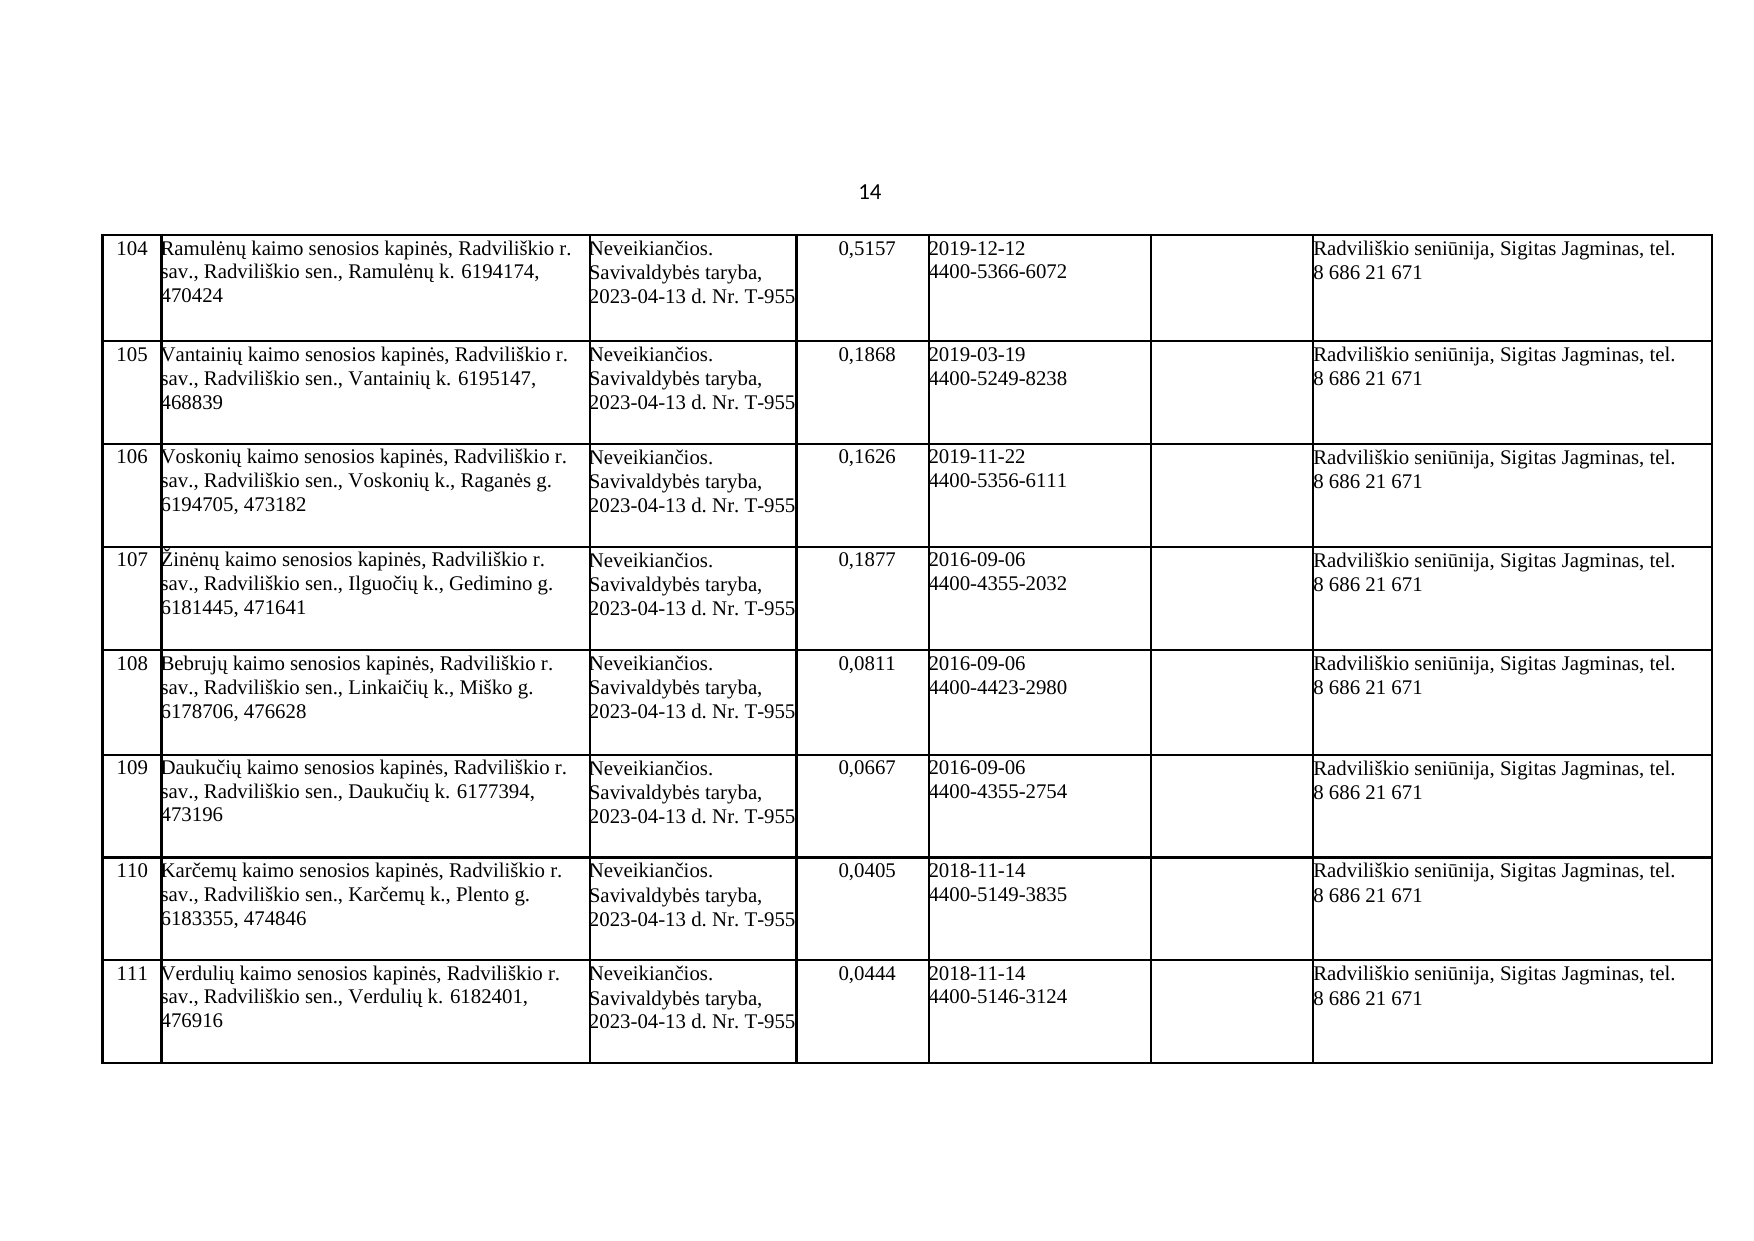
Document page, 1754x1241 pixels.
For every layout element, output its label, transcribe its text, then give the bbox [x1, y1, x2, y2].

table_cell [1152, 859, 1312, 959]
table_cell 0,0444 [798, 961, 928, 1062]
table_cell [1152, 651, 1312, 753]
table_cell Radviliškio seniūnija, Sigitas Jagminas, tel. 8 686 21 671 [1314, 651, 1711, 753]
table_cell Daukučių kaimo senosios kapinės, Radviliškio r. sav., Radviliškio sen., Daukučių k. 6177394, 473196 [163, 756, 589, 856]
table_cell Neveikiančios. Savivaldybės taryba, 2023-04-13 d. Nr. T-955 [591, 236, 795, 340]
table_cell 0,0405 [798, 859, 928, 959]
table_cell 2019-03-19 4400-5249-8238 [930, 342, 1150, 443]
table_cell Neveikiančios. Savivaldybės taryba, 2023-04-13 d. Nr. T-955 [591, 445, 795, 546]
table_cell Neveikiančios. Savivaldybės taryba, 2023-04-13 d. Nr. T-955 [591, 651, 795, 753]
table_cell 2018-11-14 4400-5146-3124 [930, 961, 1150, 1062]
table_cell 108 [104, 651, 160, 753]
table_cell 2019-11-22 4400-5356-6111 [930, 445, 1150, 546]
table_cell Radviliškio seniūnija, Sigitas Jagminas, tel. 8 686 21 671 [1314, 756, 1711, 856]
table_cell [1152, 342, 1312, 443]
table_cell Neveikiančios. Savivaldybės taryba, 2023-04-13 d. Nr. T-955 [591, 756, 795, 856]
table_cell Neveikiančios. Savivaldybės taryba, 2023-04-13 d. Nr. T-955 [591, 342, 795, 443]
table_cell [1152, 236, 1312, 340]
table_cell 110 [104, 859, 160, 959]
table_cell 2016-09-06 4400-4423-2980 [930, 651, 1150, 753]
table_cell 111 [104, 961, 160, 1062]
table_cell 0,1868 [798, 342, 928, 443]
table_cell Neveikiančios. Savivaldybės taryba, 2023-04-13 d. Nr. T-955 [591, 548, 795, 649]
table_cell 2019-12-12 4400-5366-6072 [930, 236, 1150, 340]
table_cell 0,0811 [798, 651, 928, 753]
table_cell 2016-09-06 4400-4355-2032 [930, 548, 1150, 649]
table_cell Radviliškio seniūnija, Sigitas Jagminas, tel. 8 686 21 671 [1314, 342, 1711, 443]
table_cell [1152, 548, 1312, 649]
table_cell [1152, 445, 1312, 546]
table_cell 105 [104, 342, 160, 443]
table_cell 109 [104, 756, 160, 856]
table_cell Radviliškio seniūnija, Sigitas Jagminas, tel. 8 686 21 671 [1314, 445, 1711, 546]
table_cell Žinėnų kaimo senosios kapinės, Radviliškio r. sav., Radviliškio sen., Ilguočių k., Gedimino g. 6181445, 471641 [163, 548, 589, 649]
table_cell 2018-11-14 4400-5149-3835 [930, 859, 1150, 959]
table_cell Neveikiančios. Savivaldybės taryba, 2023-04-13 d. Nr. T-955 [591, 961, 795, 1062]
table_cell Ramulėnų kaimo senosios kapinės, Radviliškio r. sav., Radviliškio sen., Ramulėnų k. 6194174, 470424 [163, 236, 589, 340]
table_cell Radviliškio seniūnija, Sigitas Jagminas, tel. 8 686 21 671 [1314, 548, 1711, 649]
table_cell 104 [104, 236, 160, 340]
table_cell 106 [104, 445, 160, 546]
table_cell Radviliškio seniūnija, Sigitas Jagminas, tel. 8 686 21 671 [1314, 859, 1711, 959]
table_cell 0,0667 [798, 756, 928, 856]
table_cell Bebrujų kaimo senosios kapinės, Radviliškio r. sav., Radviliškio sen., Linkaičių k., Miško g. 6178706, 476628 [163, 651, 589, 753]
table_cell 2016-09-06 4400-4355-2754 [930, 756, 1150, 856]
table_cell 0,1626 [798, 445, 928, 546]
table_cell Karčemų kaimo senosios kapinės, Radviliškio r. sav., Radviliškio sen., Karčemų k., Plento g. 6183355, 474846 [163, 859, 589, 959]
table_cell 107 [104, 548, 160, 649]
table_cell Vantainių kaimo senosios kapinės, Radviliškio r. sav., Radviliškio sen., Vantainių k. 6195147, 468839 [163, 342, 589, 443]
table_cell [1152, 756, 1312, 856]
table_cell Verdulių kaimo senosios kapinės, Radviliškio r. sav., Radviliškio sen., Verdulių k. 6182401, 476916 [163, 961, 589, 1062]
table_cell Radviliškio seniūnija, Sigitas Jagminas, tel. 8 686 21 671 [1314, 961, 1711, 1062]
table_cell 0,5157 [798, 236, 928, 340]
table_cell Radviliškio seniūnija, Sigitas Jagminas, tel. 8 686 21 671 [1314, 236, 1711, 340]
table_cell 0,1877 [798, 548, 928, 649]
table_cell Neveikiančios. Savivaldybės taryba, 2023-04-13 d. Nr. T-955 [591, 859, 795, 959]
table_cell [1152, 961, 1312, 1062]
table_cell Voskonių kaimo senosios kapinės, Radviliškio r. sav., Radviliškio sen., Voskonių k., Raganės g. 6194705, 473182 [163, 445, 589, 546]
